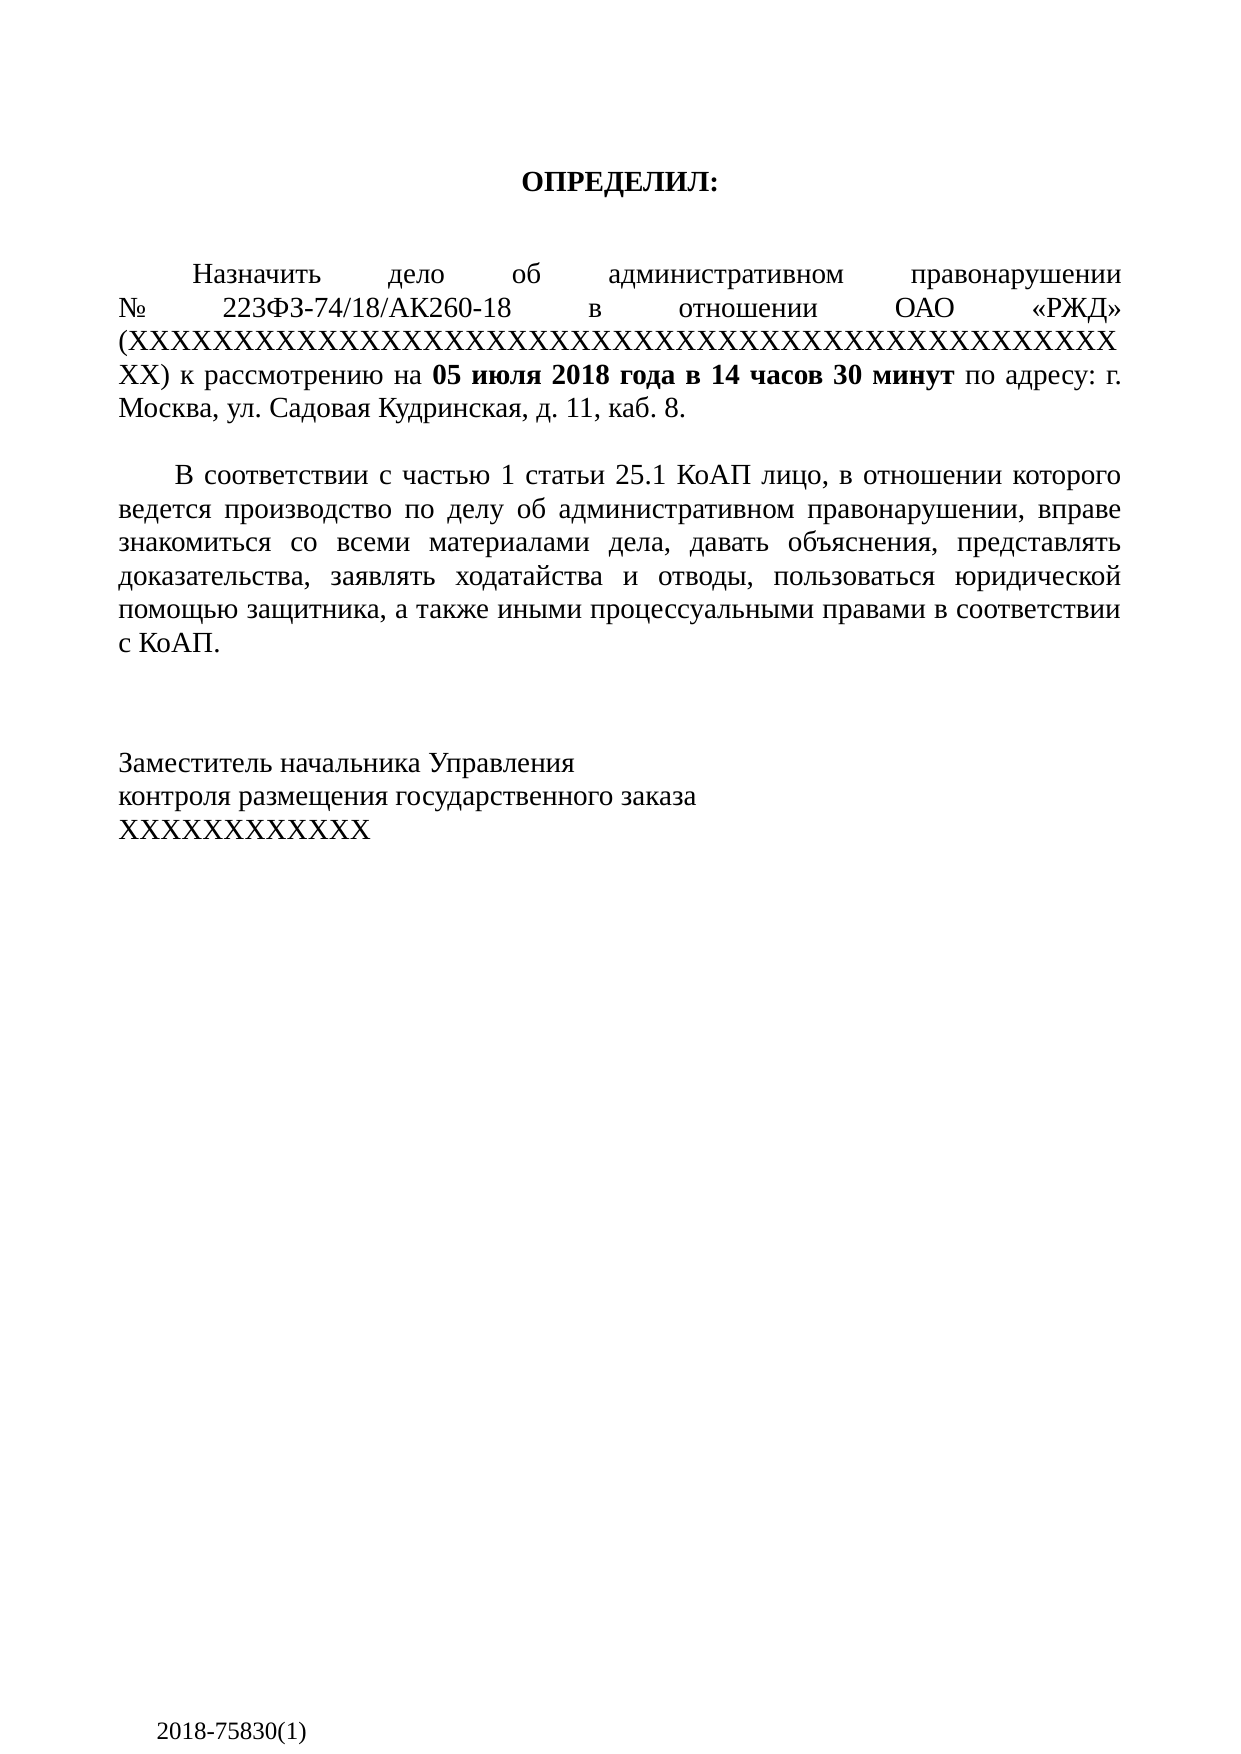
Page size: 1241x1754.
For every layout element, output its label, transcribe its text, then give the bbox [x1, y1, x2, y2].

text В соответствии с частью 1 статьи 25.1 КоАП лицо, в отношении которого ведется производство по делу об административном правонарушении, вправе знакомиться со всеми материалами дела, давать объяснения, представлять доказательства, заявлять ходатайства и отводы, пользоваться юридической помощью защитника, а также иными процессуальными правами в соответствии с КоАП. [118, 457, 1122, 659]
text Назначить дело об административном правонарушении № 223ФЗ-74/18/АК260-18 в отношении ОАО «РЖД» (XXXXXXXXXXXXXXXXXXXXXXXXXXXXXXXXXXXXXXXXXXXXXXXXX) к рассмотрению на 05 июля 2018 года в 14 часов 30 минут по адресу: г. Москва, ул. Садовая Кудринская, д. 11, каб. 8. [118, 256, 1122, 424]
text контроля размещения государственного заказа XXXXXXXXXXXX [118, 778, 1122, 846]
text ОПРЕДЕЛИЛ: [118, 164, 1122, 198]
text Заместитель начальника Управления [118, 745, 1122, 778]
